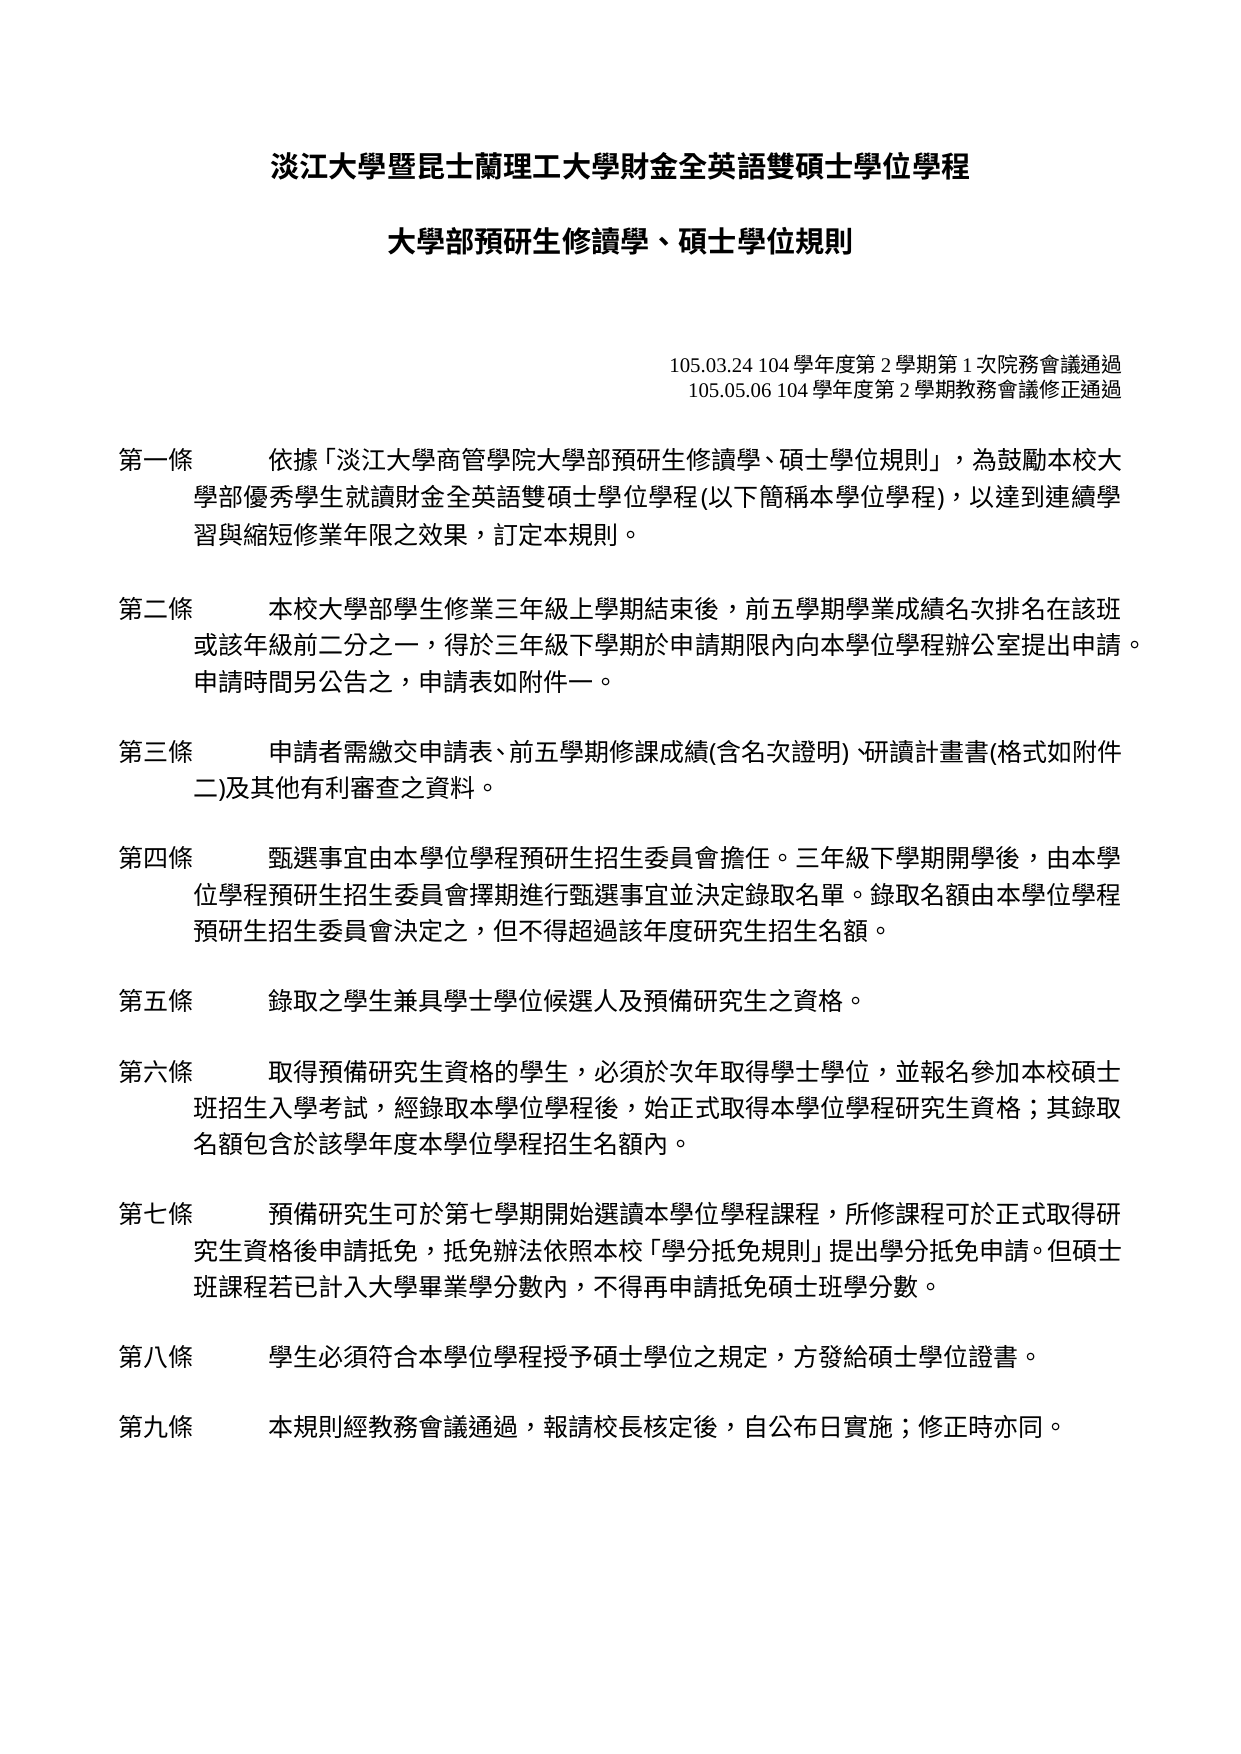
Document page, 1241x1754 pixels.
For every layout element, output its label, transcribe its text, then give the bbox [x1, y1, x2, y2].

text 淡江大學暨昆士蘭理工大學財金全英語雙碩士學位學程 [118, 127, 1122, 202]
list 依據「淡江大學商管學院大學部預研生修讀學、碩士學位規則」，為鼓勵本校大學部優秀學生就讀財金全英語雙碩士學位學程(以下簡稱本學位學程)，以達到連續學習與縮短修業年限之效果，訂定本規則。 [118, 439, 1122, 552]
list 本規則經教務會議通過，報請校長核定後，自公布日實施；修正時亦同。 [118, 1408, 1122, 1444]
list 錄取之學生兼具學士學位候選人及預備研究生之資格。 [118, 982, 1122, 1018]
text 105.03.24 104學年度第2學期第1次院務會議通過 [118, 352, 1122, 377]
list 甄選事宜由本學位學程預研生招生委員會擔任。三年級下學期開學後，由本學位學程預研生招生委員會擇期進行甄選事宜並決定錄取名單。錄取名額由本學位學程預研生招生委員會決定之，但不得超過該年度研究生招生名額。 [118, 839, 1122, 948]
text 105.05.06 104學年度第2學期教務會議修正通過 [118, 377, 1122, 402]
list 取得預備研究生資格的學生，必須於次年取得學士學位，並報名參加本校碩士班招生入學考試，經錄取本學位學程後，始正式取得本學位學程研究生資格；其錄取名額包含於該學年度本學位學程招生名額內。 [118, 1052, 1122, 1161]
text 大學部預研生修讀學、碩士學位規則 [118, 202, 1122, 277]
list 預備研究生可於第七學期開始選讀本學位學程課程，所修課程可於正式取得研究生資格後申請抵免，抵免辦法依照本校「學分抵免規則」提出學分抵免申請。但碩士班課程若已計入大學畢業學分數內，不得再申請抵免碩士班學分數。 [118, 1195, 1122, 1303]
list 本校大學部學生修業三年級上學期結束後，前五學期學業成績名次排名在該班或該年級前二分之一，得於三年級下學期於申請期限內向本學位學程辦公室提出申請。申請時間另公告之，申請表如附件一。 [118, 589, 1122, 698]
list 申請者需繳交申請表、前五學期修課成績(含名次證明)、研讀計畫書(格式如附件二)及其他有利審查之資料。 [118, 732, 1122, 805]
list 學生必須符合本學位學程授予碩士學位之規定，方發給碩士學位證書。 [118, 1338, 1122, 1374]
